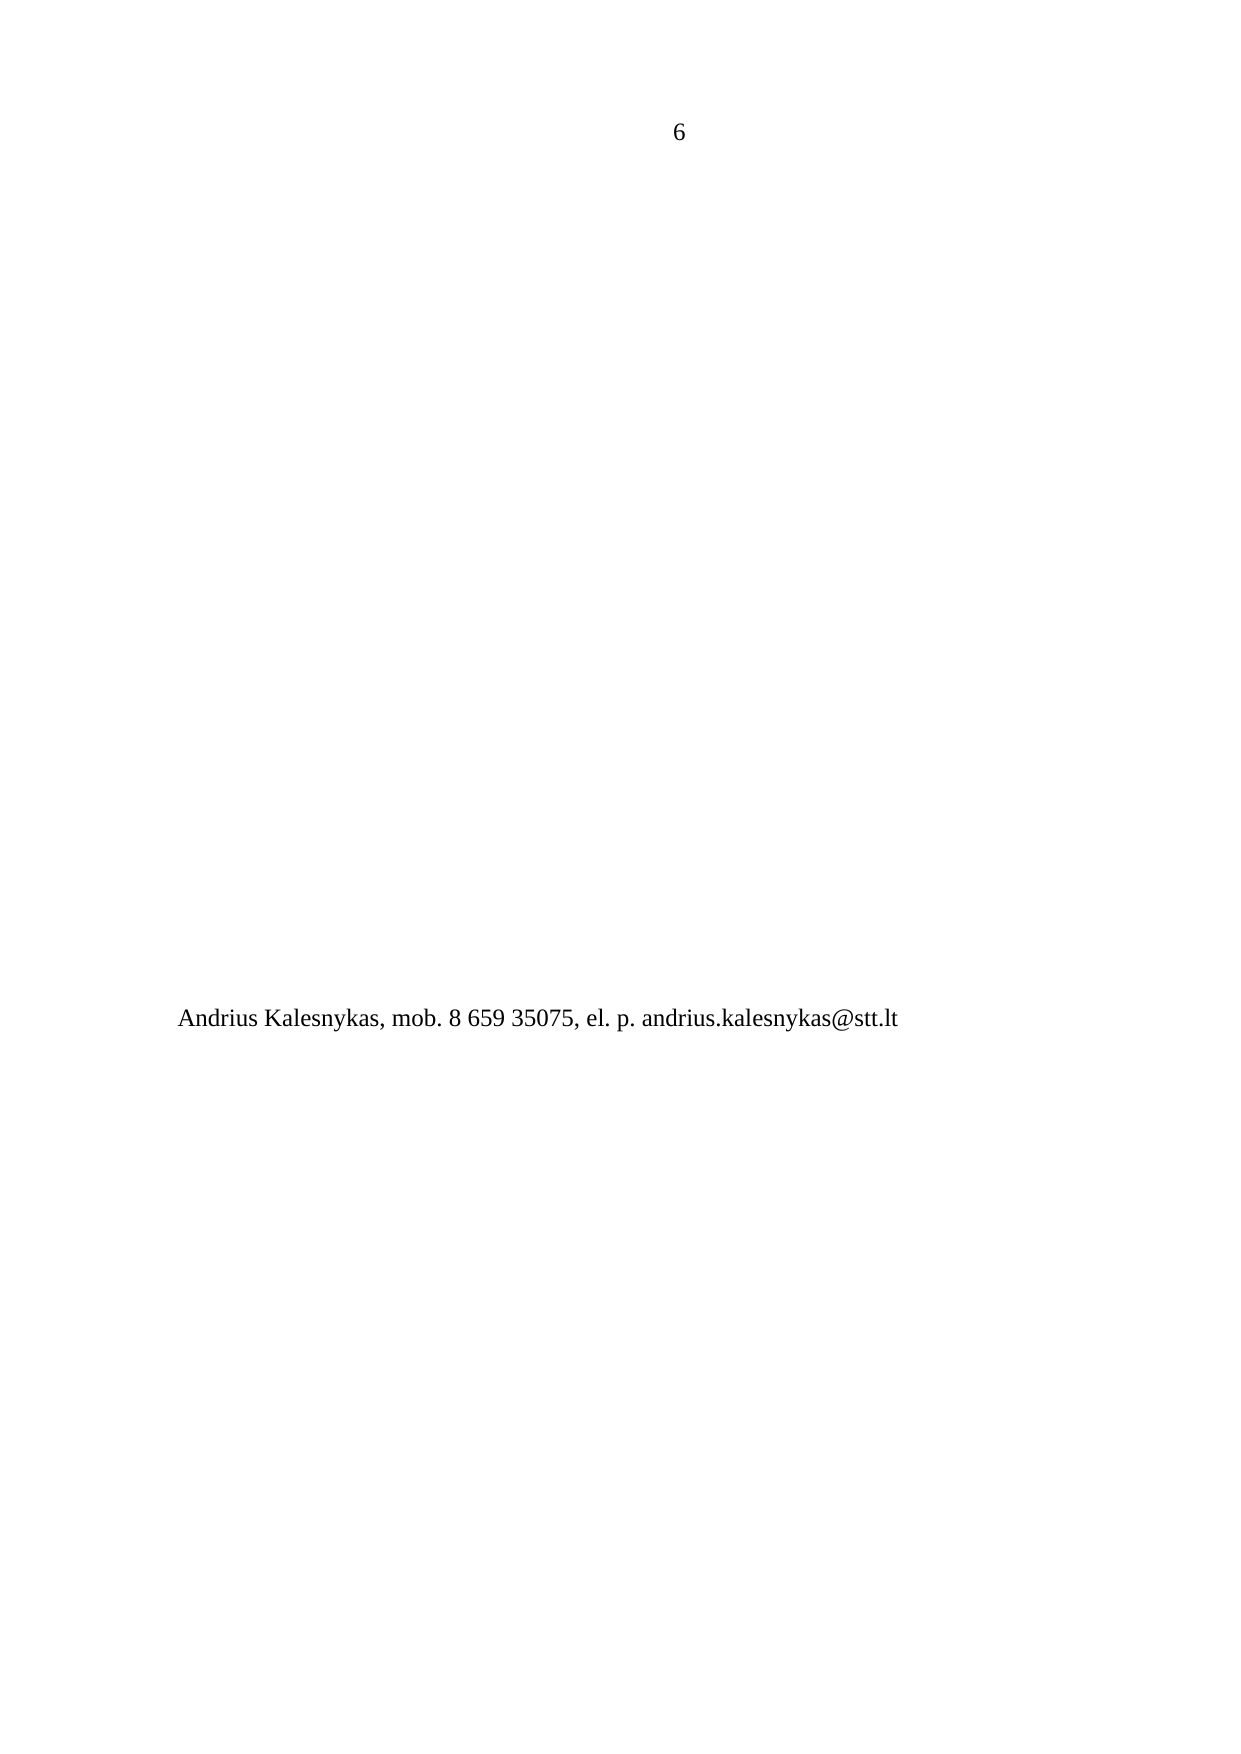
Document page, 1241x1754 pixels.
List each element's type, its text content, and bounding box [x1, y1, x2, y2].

text Andrius Kalesnykas, mob. 8 659 35075, el. p. andrius.kalesnykas@stt.lt [177, 1003, 1181, 1031]
